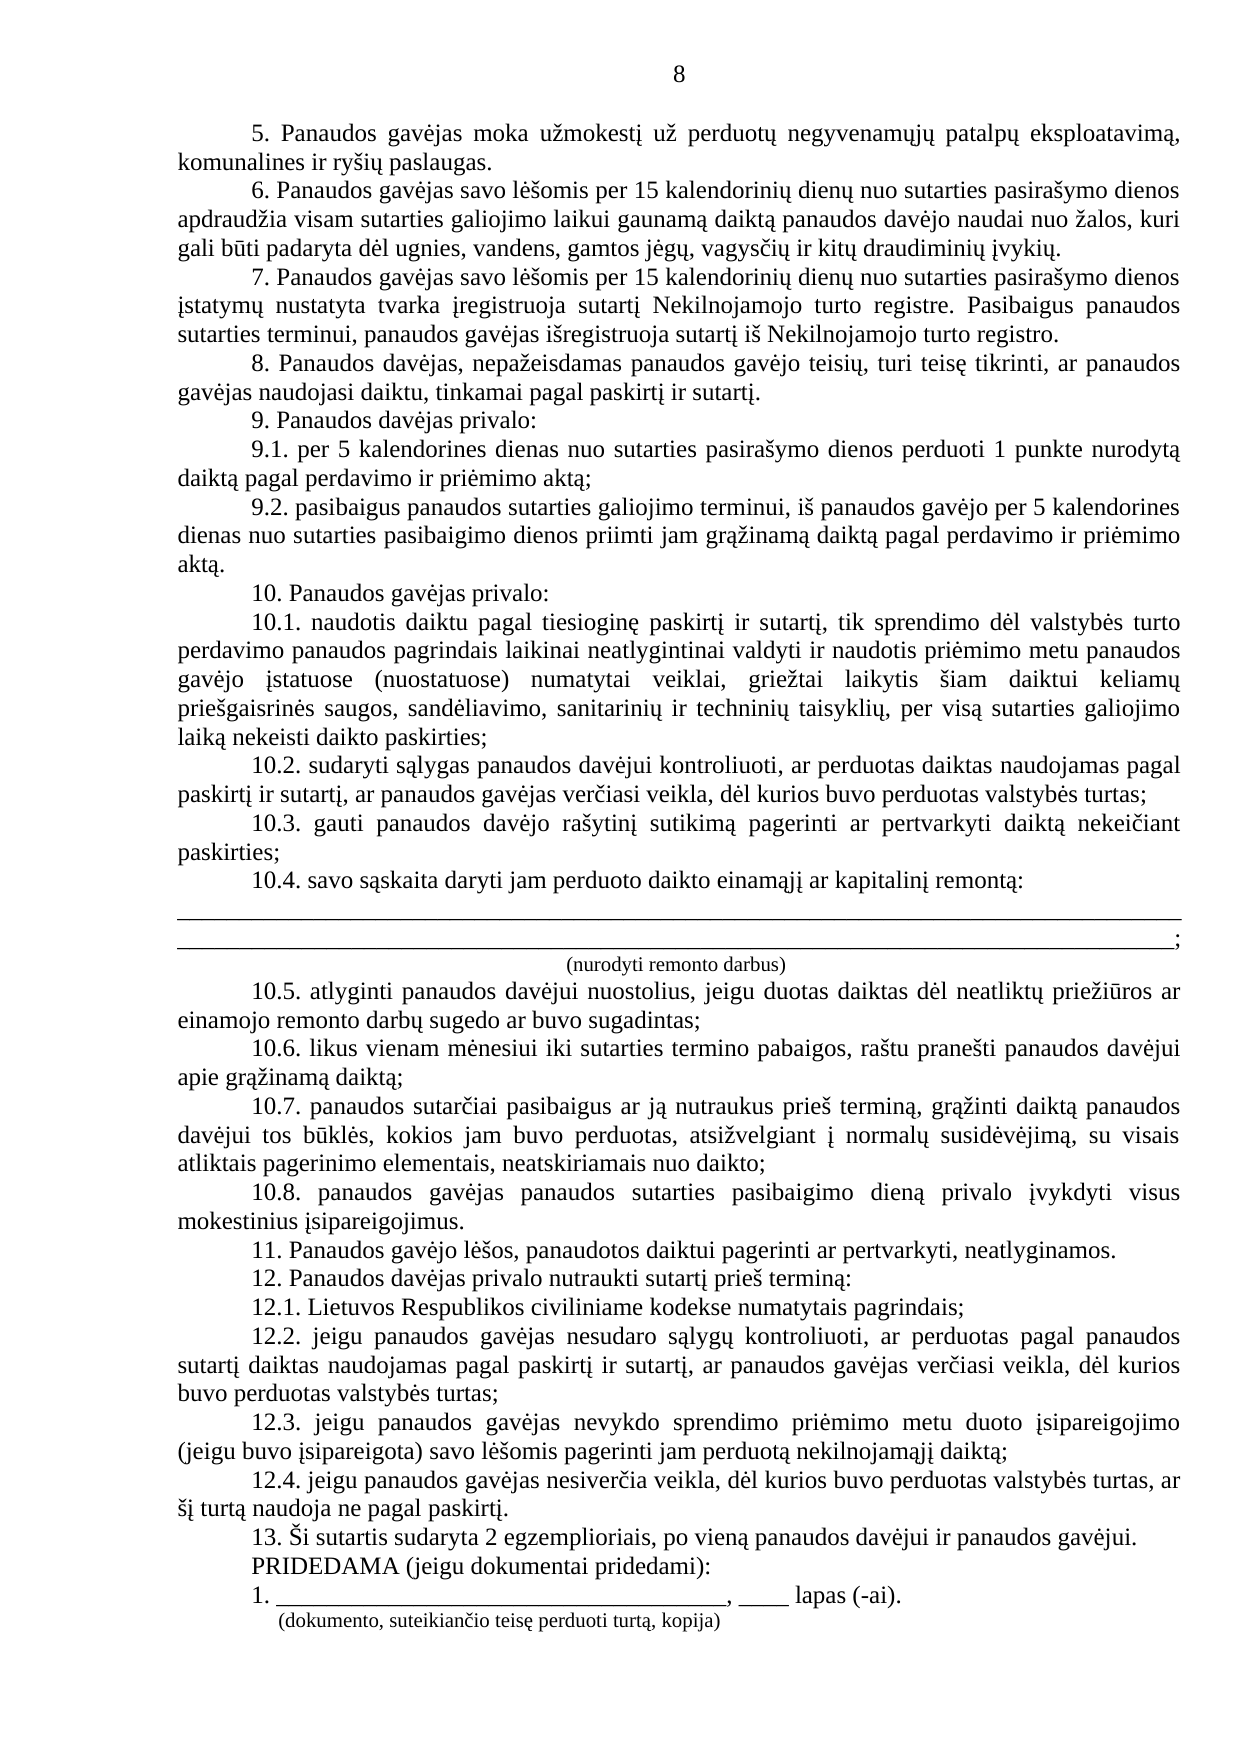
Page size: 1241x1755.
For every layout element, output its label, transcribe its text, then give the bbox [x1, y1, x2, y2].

text 10.8. panaudos gavėjas panaudos sutarties pasibaigimo dieną privalo įvykdyti visus mokestinius įsipareigojimus. [177, 1177, 1181, 1235]
text 10.7. panaudos sutarčiai pasibaigus ar ją nutraukus prieš terminą, grąžinti daiktą panaudos davėjui tos būklės, kokios jam buvo perduotas, atsižvelgiant į normalų susidėvėjimą, su visais atliktais pagerinimo elementais, neatskiriamais nuo daikto; [177, 1091, 1181, 1177]
text 12.4. jeigu panaudos gavėjas nesiverčia veikla, dėl kurios buvo perduotas valstybės turtas, ar šį turtą naudoja ne pagal paskirtį. [177, 1465, 1181, 1522]
text 10.6. likus vienam mėnesiui iki sutarties termino pabaigos, raštu pranešti panaudos davėjui apie grąžinamą daiktą; [177, 1033, 1181, 1091]
text 9.1. per 5 kalendorines dienas nuo sutarties pasirašymo dienos perduoti 1 punkte nurodytą daiktą pagal perdavimo ir priėmimo aktą; [177, 434, 1181, 492]
text (dokumento, suteikiančio teisę perduoti turtą, kopija) [177, 1608, 1181, 1632]
text 5. Panaudos gavėjas moka užmokestį už perduotų negyvenamųjų patalpų eksploatavimą, komunalines ir ryšių paslaugas. [177, 118, 1181, 176]
text 10.3. gauti panaudos davėjo rašytinį sutikimą pagerinti ar pertvarkyti daiktą nekeičiant paskirties; [177, 808, 1181, 866]
text 12.3. jeigu panaudos gavėjas nevykdo sprendimo priėmimo metu duoto įsipareigojimo (jeigu buvo įsipareigota) savo lėšomis pagerinti jam perduotą nekilnojamąjį daiktą; [177, 1407, 1181, 1465]
text 10. Panaudos gavėjas privalo: [177, 578, 1181, 607]
text 1. ____________________________________, ____ lapas (-ai). [177, 1580, 1181, 1608]
text (nurodyti remonto darbus) [177, 952, 1181, 976]
text 9.2. pasibaigus panaudos sutarties galiojimo terminui, iš panaudos gavėjo per 5 kalendorines dienas nuo sutarties pasibaigimo dienos priimti jam grąžinamą daiktą pagal perdavimo ir priėmimo aktą. [177, 492, 1181, 578]
text 12.1. Lietuvos Respublikos civiliniame kodekse numatytais pagrindais; [177, 1292, 1181, 1321]
text 9. Panaudos davėjas privalo: [177, 406, 1181, 434]
text 10.1. naudotis daiktu pagal tiesioginę paskirtį ir sutartį, tik sprendimo dėl valstybės turto perdavimo panaudos pagrindais laikinai neatlygintinai valdyti ir naudotis priėmimo metu panaudos gavėjo įstatuose (nuostatuose) numatytai veiklai, griežtai laikytis šiam daiktui keliamų priešgaisrinės saugos, sandėliavimo, sanitarinių ir techninių taisyklių, per visą sutarties galiojimo laiką nekeisti daikto paskirties; [177, 607, 1181, 751]
text 13. Ši sutartis sudaryta 2 egzemplioriais, po vieną panaudos davėjui ir panaudos gavėjui. [177, 1522, 1181, 1551]
text PRIDEDAMA (jeigu dokumentai pridedami): [177, 1551, 1181, 1580]
text 10.4. savo sąskaita daryti jam perduoto daikto einamąjį ar kapitalinį remontą: [177, 866, 1181, 894]
text 10.2. sudaryti sąlygas panaudos davėjui kontroliuoti, ar perduotas daiktas naudojamas pagal paskirtį ir sutartį, ar panaudos gavėjas verčiasi veikla, dėl kurios buvo perduotas valstybės turtas; [177, 751, 1181, 808]
text 6. Panaudos gavėjas savo lėšomis per 15 kalendorinių dienų nuo sutarties pasirašymo dienos apdraudžia visam sutarties galiojimo laikui gaunamą daiktą panaudos davėjo naudai nuo žalos, kuri gali būti padaryta dėl ugnies, vandens, gamtos jėgų, vagysčių ir kitų draudiminių įvykių. [177, 176, 1181, 262]
text 12. Panaudos davėjas privalo nutraukti sutartį prieš terminą: [177, 1263, 1181, 1292]
text 11. Panaudos gavėjo lėšos, panaudotos daiktui pagerinti ar pertvarkyti, neatlyginamos. [177, 1235, 1181, 1263]
text ; [177, 923, 1181, 952]
text 10.5. atlyginti panaudos davėjui nuostolius, jeigu duotas daiktas dėl neatliktų priežiūros ar einamojo remonto darbų sugedo ar buvo sugadintas; [177, 976, 1181, 1033]
text 12.2. jeigu panaudos gavėjas nesudaro sąlygų kontroliuoti, ar perduotas pagal panaudos sutartį daiktas naudojamas pagal paskirtį ir sutartį, ar panaudos gavėjas verčiasi veikla, dėl kurios buvo perduotas valstybės turtas; [177, 1321, 1181, 1407]
text 7. Panaudos gavėjas savo lėšomis per 15 kalendorinių dienų nuo sutarties pasirašymo dienos įstatymų nustatyta tvarka įregistruoja sutartį Nekilnojamojo turto registre. Pasibaigus panaudos sutarties terminui, panaudos gavėjas išregistruoja sutartį iš Nekilnojamojo turto registro. [177, 262, 1181, 348]
text 8. Panaudos davėjas, nepažeisdamas panaudos gavėjo teisių, turi teisę tikrinti, ar panaudos gavėjas naudojasi daiktu, tinkamai pagal paskirtį ir sutartį. [177, 348, 1181, 406]
